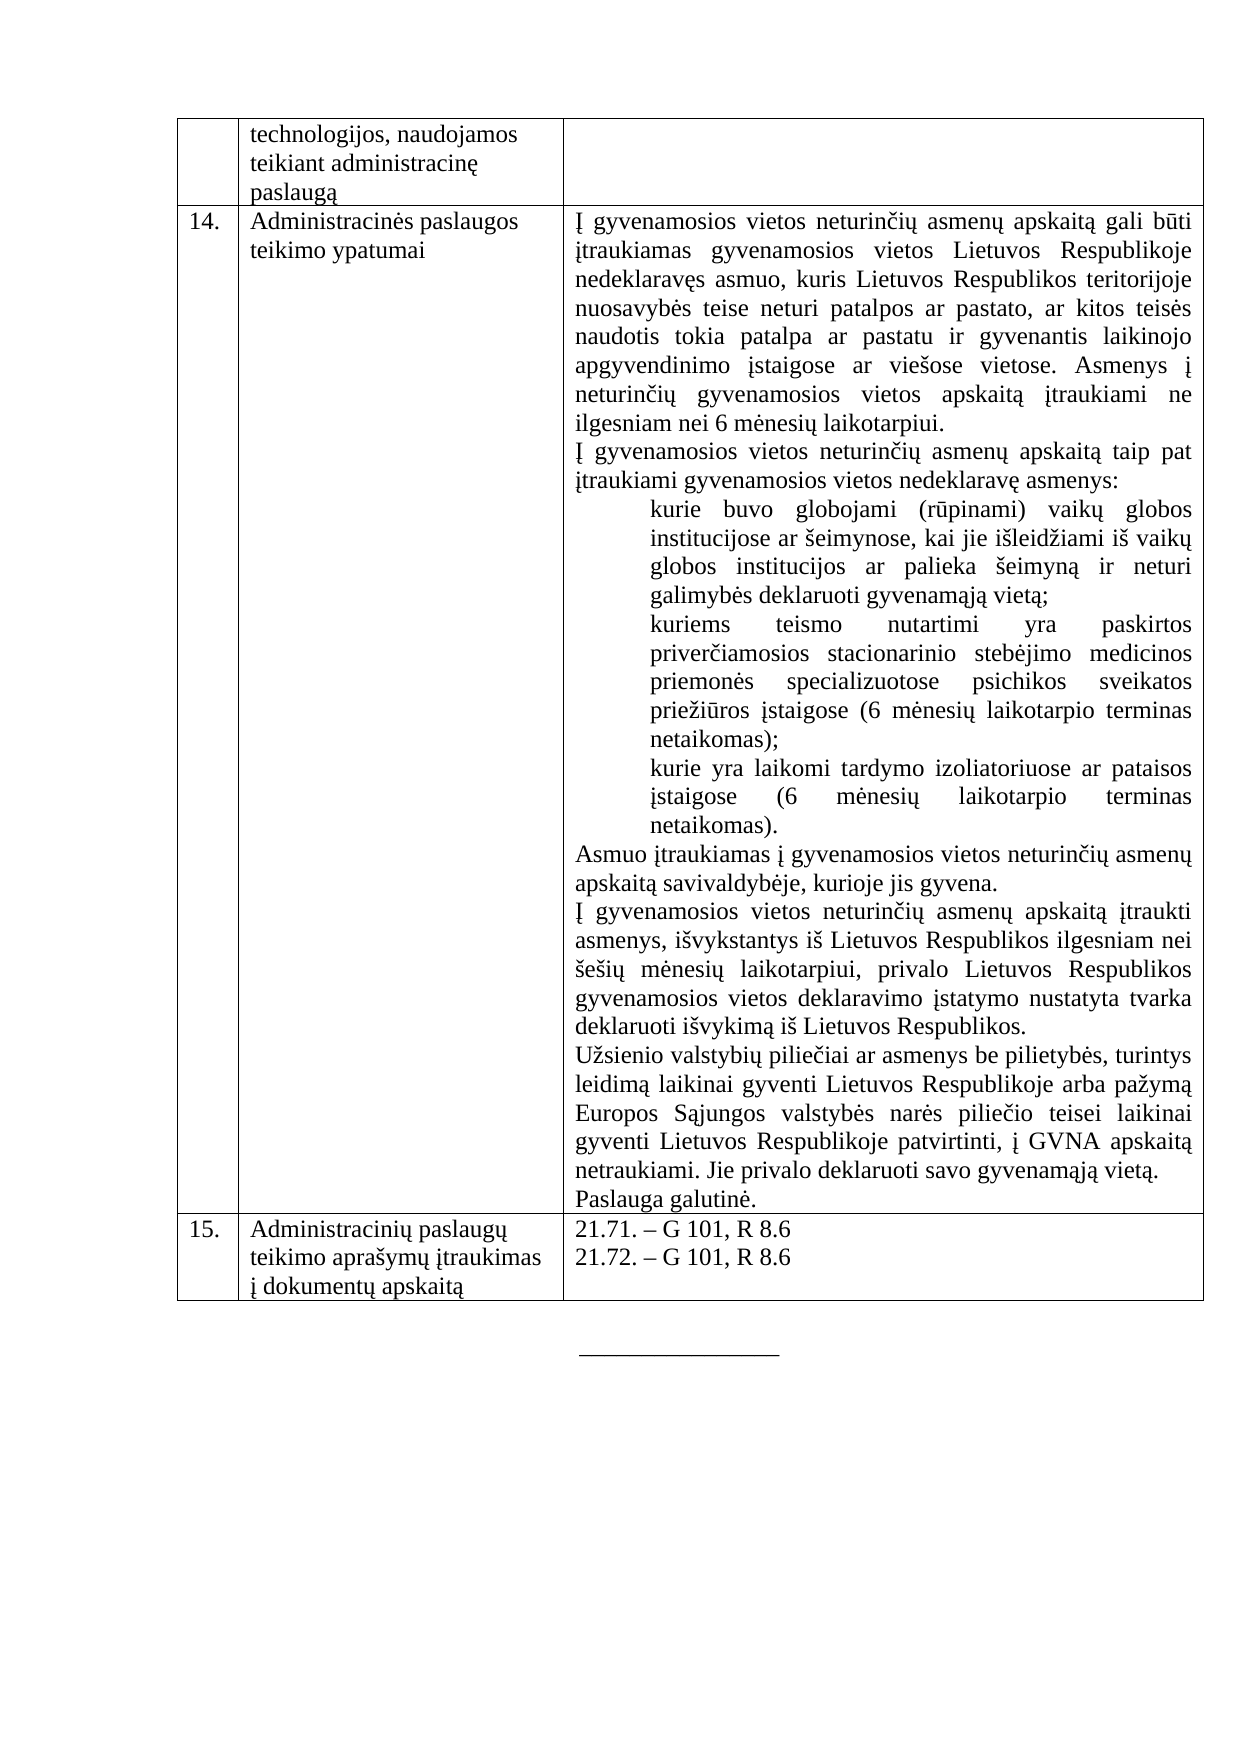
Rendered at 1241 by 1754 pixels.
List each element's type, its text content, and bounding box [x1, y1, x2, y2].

table_cell Administracinių paslaugų teikimo aprašymų įtraukimas į dokumentų apskaitą [239, 1214, 563, 1300]
table_cell technologijos, naudojamos teikiant administracinę paslaugą [239, 119, 563, 205]
table_cell 14. [178, 206, 238, 1213]
table_cell 21.71. – G 101, R 8.6 21.72. – G 101, R 8.6 [564, 1214, 1203, 1300]
table_cell Administracinės paslaugos teikimo ypatumai [239, 206, 563, 1213]
table_cell [564, 119, 1203, 205]
text ________________ [177, 1330, 1181, 1358]
table_cell 15. [178, 1214, 238, 1300]
table_cell [178, 119, 238, 205]
table_cell Į gyvenamosios vietos neturinčių asmenų apskaitą gali būti įtraukiamas gyvenamosios vietos Lietuvos Respublikoje nedeklaravęs asmuo, kuris Lietuvos Respublikos teritorijoje nuosavybės teise neturi patalpos ar pastato, ar kitos teisės naudotis tokia patalpa ar pastatu ir gyvenantis laikinojo apgyvendinimo įstaigose ar viešose vietose. Asmenys į neturinčių gyvenamosios vietos apskaitą įtraukiami ne ilgesniam nei 6 mėnesių laikotarpiui. Į gyvenamosios vietos neturinčių asmenų apskaitą taip pat įtraukiami gyvenamosios vietos nedeklaravę asmenys:  kurie buvo globojami (rūpinami) vaikų globos institucijose ar šeimynose, kai jie išleidžiami iš vaikų globos institucijos ar palieka šeimyną ir neturi galimybės deklaruoti gyvenamąją vietą;  kuriems teismo nutartimi yra paskirtos priverčiamosios stacionarinio stebėjimo medicinos priemonės specializuotose psichikos sveikatos priežiūros įstaigose (6 mėnesių laikotarpio terminas netaikomas);  kurie yra laikomi tardymo izoliatoriuose ar pataisos įstaigose (6 mėnesių laikotarpio terminas netaikomas). Asmuo įtraukiamas į gyvenamosios vietos neturinčių asmenų apskaitą savivaldybėje, kurioje jis gyvena. Į gyvenamosios vietos neturinčių asmenų apskaitą įtraukti asmenys, išvykstantys iš Lietuvos Respublikos ilgesniam nei šešių mėnesių laikotarpiui, privalo Lietuvos Respublikos gyvenamosios vietos deklaravimo įstatymo nustatyta tvarka deklaruoti išvykimą iš Lietuvos Respublikos. Užsienio valstybių piliečiai ar asmenys be pilietybės, turintys leidimą laikinai gyventi Lietuvos Respublikoje arba pažymą Europos Sąjungos valstybės narės piliečio teisei laikinai gyventi Lietuvos Respublikoje patvirtinti, į GVNA apskaitą netraukiami. Jie privalo deklaruoti savo gyvenamąją vietą. Paslauga galutinė. [564, 206, 1203, 1213]
